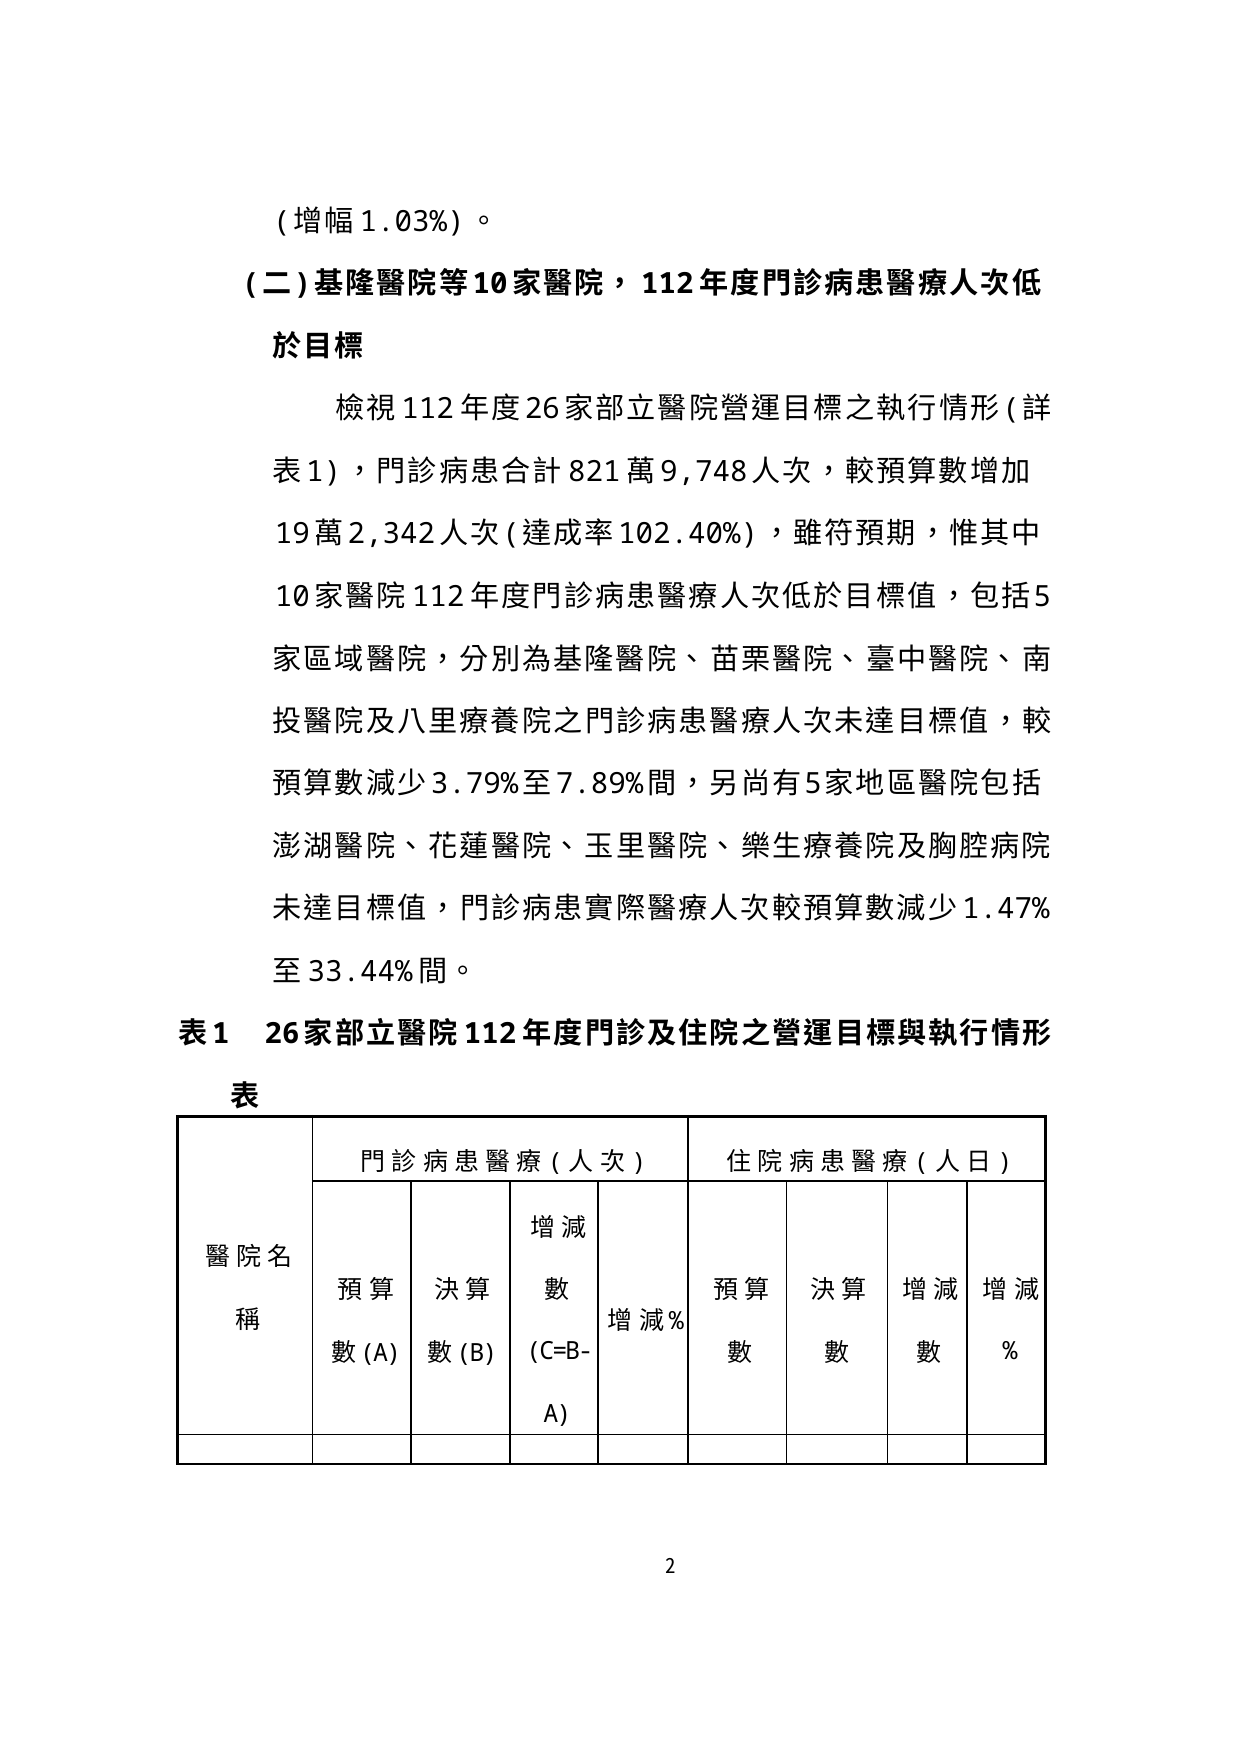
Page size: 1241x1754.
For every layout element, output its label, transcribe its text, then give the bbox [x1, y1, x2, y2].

table_cell 增減% [599, 1182, 687, 1433]
table_cell 預算數(A) [313, 1182, 410, 1433]
table_cell 8,219,748 [412, 1435, 509, 1463]
table_cell 決算數 [787, 1182, 887, 1433]
table_header 門診病患醫療(人次) [313, 1118, 687, 1180]
table_cell 預算數 [689, 1182, 786, 1433]
table_cell 8,027,406 [313, 1435, 410, 1463]
text 檢視112年度26家部立醫院營運目標之執行情形(詳表1)，門診病患合計821萬9,748人次，較預算數增加19萬2,342人次(達成率102.40%)，雖符預期，惟其中10家醫院112年度門診病患醫療人次低於目標值，包括5家區域醫院，分別為基隆醫院、苗栗醫院、臺中醫院、南投醫院及八里療養院之門診病患醫療人次未達目標值，較預算數減少3.79%至7.89%間，另尚有5家地區醫院包括澎湖醫院、花蓮醫院、玉里醫院、樂生療養院及胸腔病院未達目標值，門診病患實際醫療人次較預算數減少1.47%至33.44%間。 [266, 365, 1063, 990]
table_cell 增減數 [888, 1182, 966, 1433]
table_cell 增減數 (C=B-A) [511, 1182, 597, 1433]
table_cell -63,331 [888, 1435, 966, 1463]
table_cell 決算數(B) [412, 1182, 509, 1433]
table_cell 3,231,633 [689, 1435, 786, 1463]
table_cell 192,342 [511, 1435, 597, 1463]
text (增幅1.03%)。 [266, 177, 1063, 240]
table_cell 增減% [968, 1182, 1044, 1433]
text (二)基隆醫院等10家醫院，112年度門診病患醫療人次低於目標 [236, 240, 1063, 365]
table_cell -1.96% [968, 1435, 1044, 1463]
text 表1 26家部立醫院112年度門診及住院之營運目標與執行情形表 [177, 990, 1063, 1115]
table_cell 3,168,302 [787, 1435, 887, 1463]
table_cell 2.40% [599, 1435, 687, 1463]
table_header 醫院名稱 [179, 1118, 312, 1433]
table_cell 總計 [179, 1435, 312, 1463]
table_header 住院病患醫療(人日) [689, 1118, 1044, 1180]
